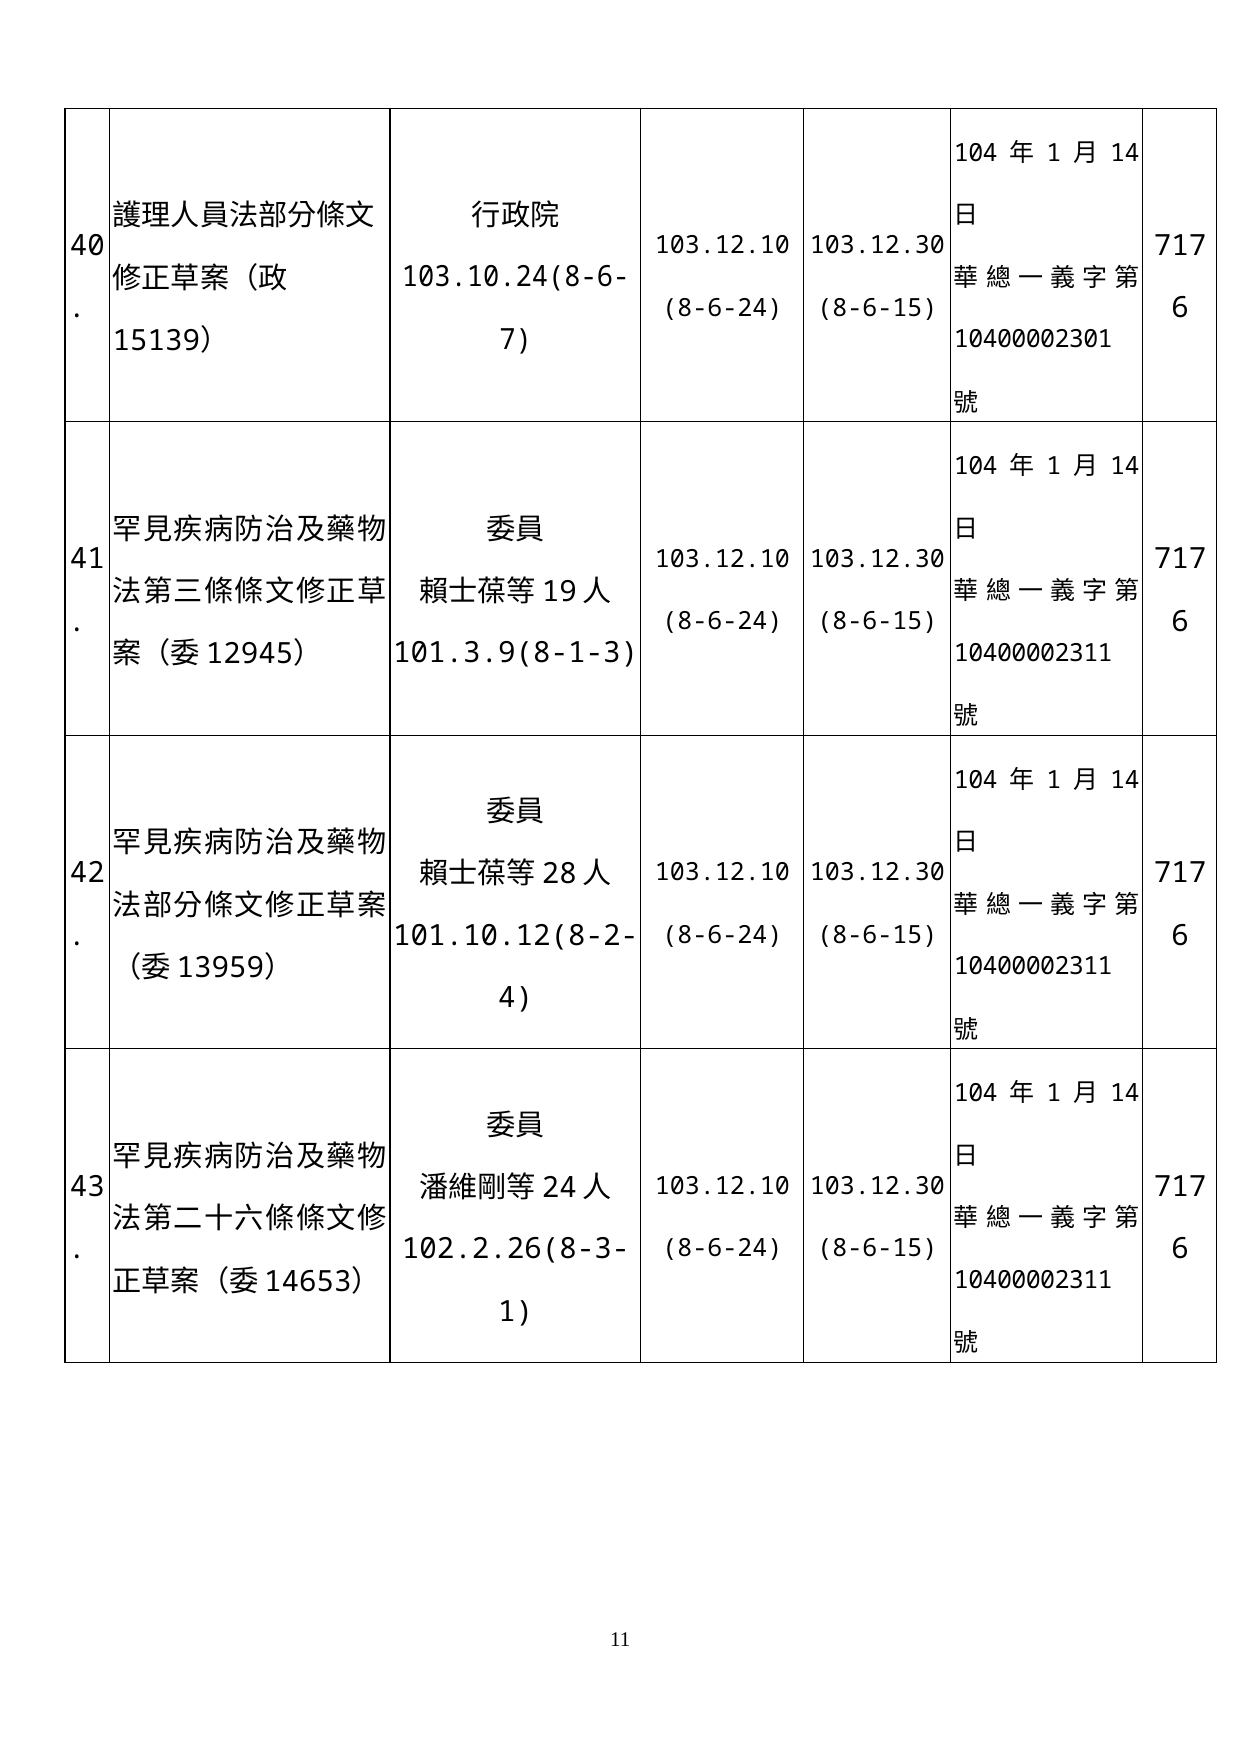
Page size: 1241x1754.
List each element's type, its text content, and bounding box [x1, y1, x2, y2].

table_cell 103.12.30 (8-6-15) [804, 422, 950, 735]
table_cell 103.12.10 (8-6-24) [641, 736, 803, 1048]
table_cell 103.12.10 (8-6-24) [641, 422, 803, 735]
table_cell 104年1月14日 華總一義字第10400002311號 [951, 736, 1142, 1048]
table_cell 罕見疾病防治及藥物法第三條條文修正草案（委12945） [110, 422, 389, 735]
table_cell 103.12.10 (8-6-24) [641, 1049, 803, 1362]
table_cell [66, 109, 109, 421]
table_cell 103.12.30 (8-6-15) [804, 1049, 950, 1362]
table_cell 104年1月14日 華總一義字第10400002301號 [951, 109, 1142, 421]
table_cell 104年1月14日 華總一義字第10400002311號 [951, 1049, 1142, 1362]
table_cell [66, 422, 109, 735]
table_cell 護理人員法部分條文修正草案（政15139） [110, 109, 389, 421]
table_cell 罕見疾病防治及藥物法第二十六條條文修正草案（委14653） [110, 1049, 389, 1362]
table_cell 103.12.10 (8-6-24) [641, 109, 803, 421]
table_cell [66, 1049, 109, 1362]
table_cell 7176 [1143, 736, 1216, 1048]
table_cell 103.12.30 (8-6-15) [804, 736, 950, 1048]
table_cell 委員 賴士葆等28人101.10.12(8-2-4) [391, 736, 640, 1048]
table_cell 7176 [1143, 109, 1216, 421]
table_cell 7176 [1143, 422, 1216, 735]
table_cell 委員 潘維剛等24人102.2.26(8-3-1) [391, 1049, 640, 1362]
table_cell 7176 [1143, 1049, 1216, 1362]
table_cell 行政院103.10.24(8-6-7) [391, 109, 640, 421]
table_cell 104年1月14日 華總一義字第10400002311號 [951, 422, 1142, 735]
table_cell 委員 賴士葆等19人101.3.9(8-1-3) [391, 422, 640, 735]
table_cell [66, 736, 109, 1048]
table_cell 103.12.30 (8-6-15) [804, 109, 950, 421]
table_cell 罕見疾病防治及藥物法部分條文修正草案（委13959） [110, 736, 389, 1048]
